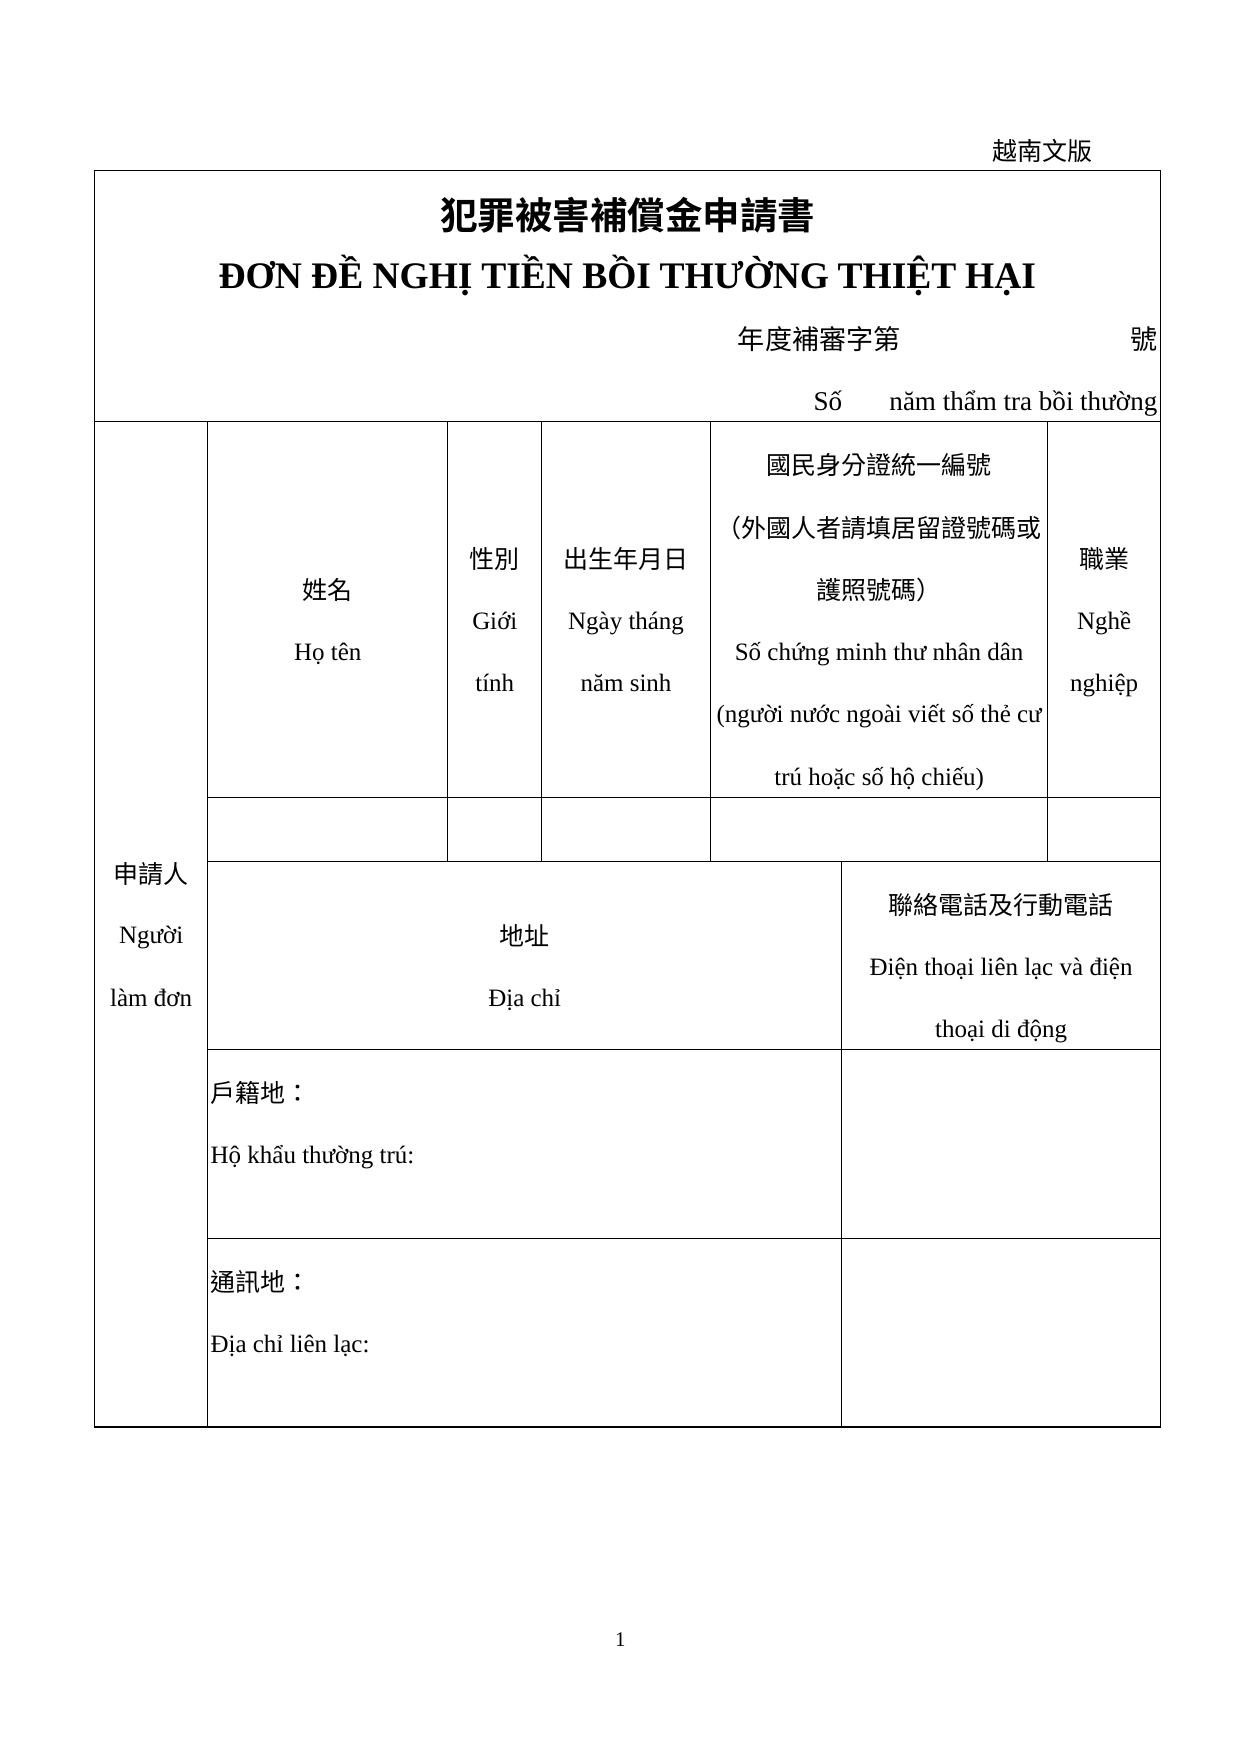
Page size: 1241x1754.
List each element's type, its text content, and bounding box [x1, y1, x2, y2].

table_cell [842, 1050, 1160, 1238]
text 越南文版 [148, 108, 1092, 170]
table_cell 姓名 Họ tên [208, 422, 447, 797]
table_cell 申請人 Người làm đơn [95, 422, 207, 1426]
table_cell [208, 798, 447, 861]
table_cell 聯絡電話及行動電話 Điện thoại liên lạc và điện thoại di động [842, 862, 1160, 1049]
table_cell [542, 798, 710, 861]
table_cell [842, 1239, 1160, 1426]
table_cell 通訊地： Địa chỉ liên lạc: [208, 1239, 841, 1426]
table_cell 職業 Nghề nghiệp [1048, 422, 1160, 797]
table_cell 性別 Giới tính [448, 422, 541, 797]
table_cell 出生年月日 Ngày tháng năm sinh [542, 422, 710, 797]
table_cell 國民身分證統一編號 （外國人者請填居留證號碼或護照號碼） Số chứng minh thư nhân dân (người nước ngoài viết số thẻ cư trú hoặc số hộ chiếu) [711, 422, 1047, 797]
table_cell 地址 Địa chỉ [208, 862, 841, 1049]
table_cell [1048, 798, 1160, 861]
table_cell 戶籍地： Hộ khẩu thường trú: [208, 1050, 841, 1238]
table_cell [448, 798, 541, 861]
table_header 犯罪被害補償金申請書 ĐƠN ĐỀ NGHỊ TIỀN BỒI THƯỜNG THIỆT HẠI 年度補審字第 號 Số năm thẩm tra bồi thường [95, 171, 1160, 421]
table_cell [711, 798, 1047, 861]
